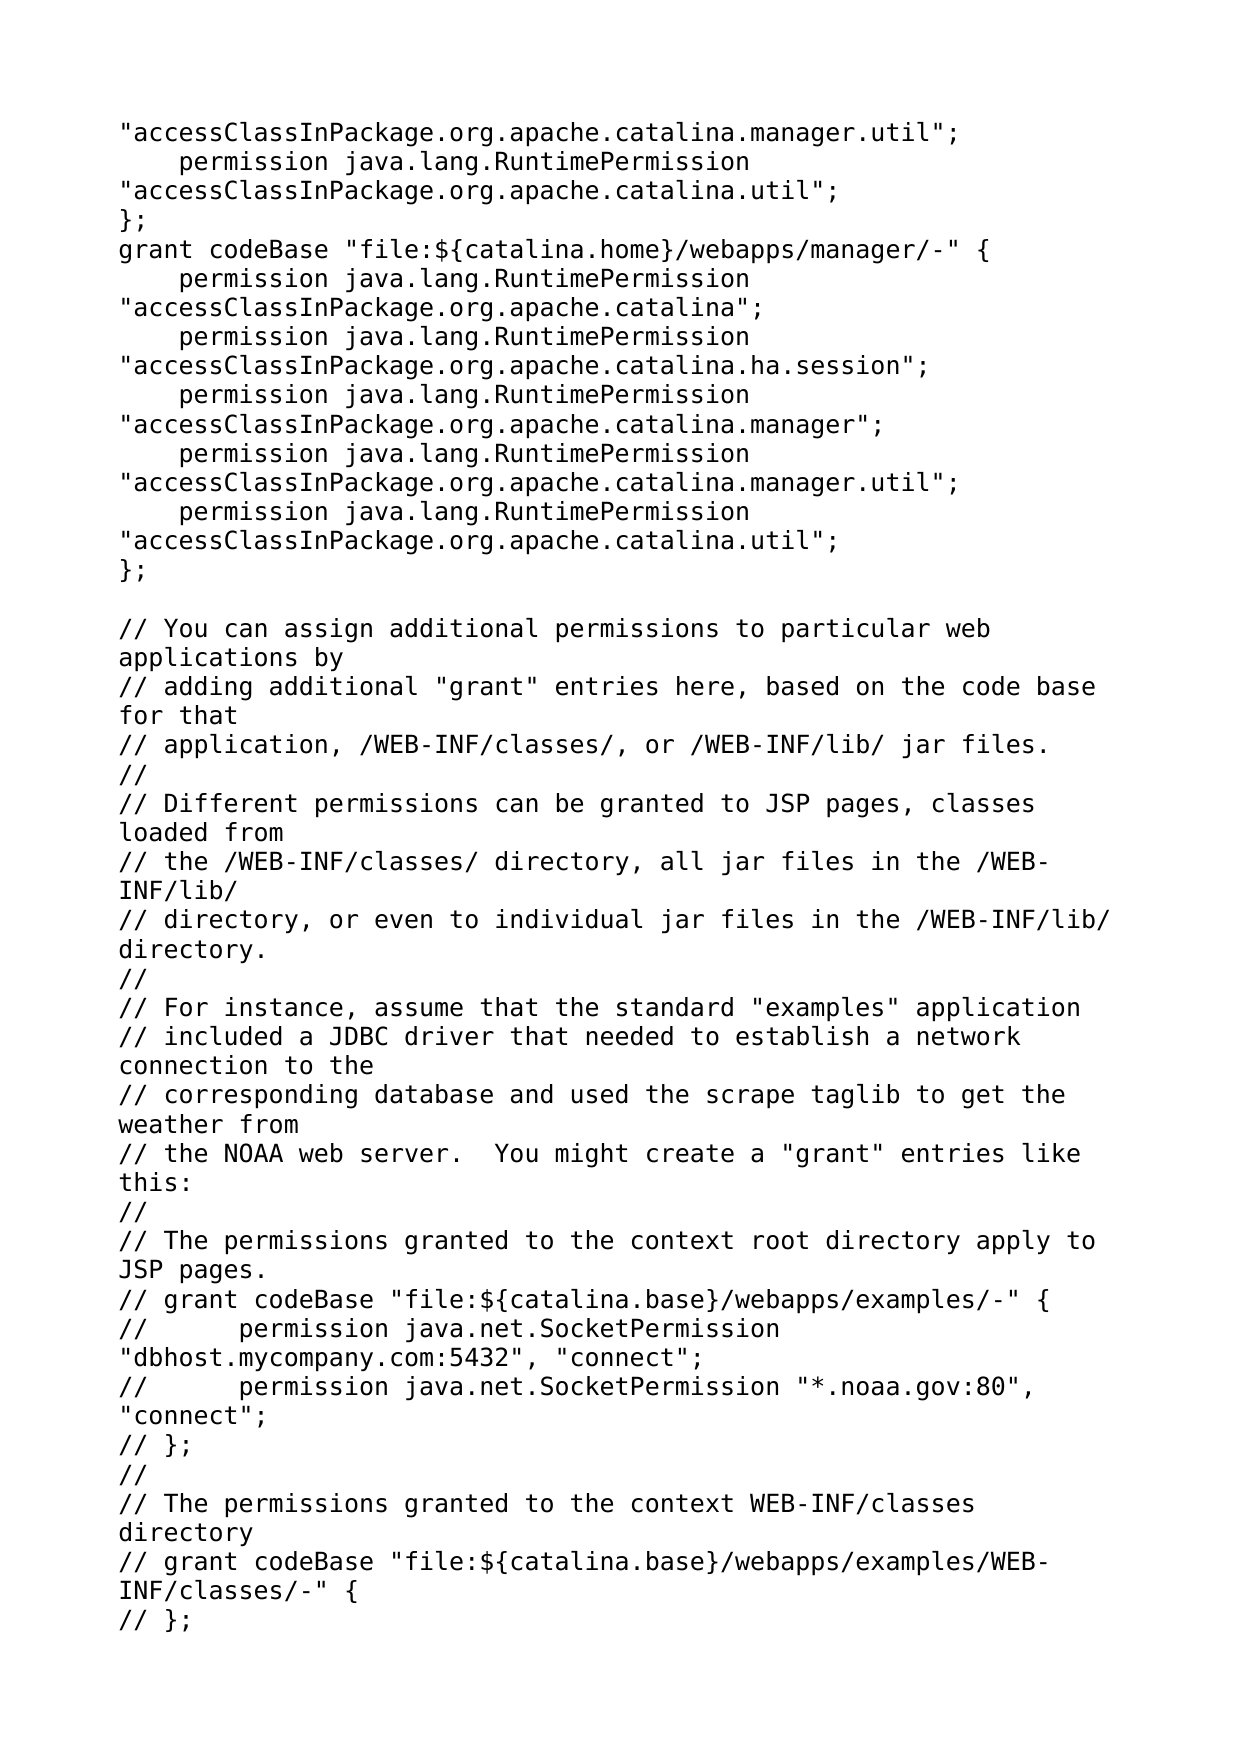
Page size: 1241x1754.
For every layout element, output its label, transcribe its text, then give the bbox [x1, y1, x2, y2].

text "accessClassInPackage.org.apache.catalina.manager.util"; permission java.lang.RuntimePermission "accessClassInPackage.org.apache.catalina.util"; }; grant codeBase "file:${catalina.home}/webapps/manager/-" { permission java.lang.RuntimePermission "accessClassInPackage.org.apache.catalina"; permission java.lang.RuntimePermission "accessClassInPackage.org.apache.catalina.ha.session"; permission java.lang.RuntimePermission "accessClassInPackage.org.apache.catalina.manager"; permission java.lang.RuntimePermission "accessClassInPackage.org.apache.catalina.manager.util"; permission java.lang.RuntimePermission "accessClassInPackage.org.apache.catalina.util"; }; // You can assign additional permissions to particular web applications by // adding additional "grant" entries here, based on the code base for that // application, /WEB-INF/classes/, or /WEB-INF/lib/ jar files. // // Different permissions can be granted to JSP pages, classes loaded from // the /WEB-INF/classes/ directory, all jar files in the /WEB-INF/lib/ // directory, or even to individual jar files in the /WEB-INF/lib/ directory. // // For instance, assume that the standard "examples" application // included a JDBC driver that needed to establish a network connection to the // corresponding database and used the scrape taglib to get the weather from // the NOAA web server. You might create a "grant" entries like this: // // The permissions granted to the context root directory apply to JSP pages. // grant codeBase "file:${catalina.base}/webapps/examples/-" { // permission java.net.SocketPermission "dbhost.mycompany.com:5432", "connect"; // permission java.net.SocketPermission "*.noaa.gov:80", "connect"; // }; // // The permissions granted to the context WEB-INF/classes directory // grant codeBase "file:${catalina.base}/webapps/examples/WEB-INF/classes/-" { // }; [118, 118, 1122, 1635]
